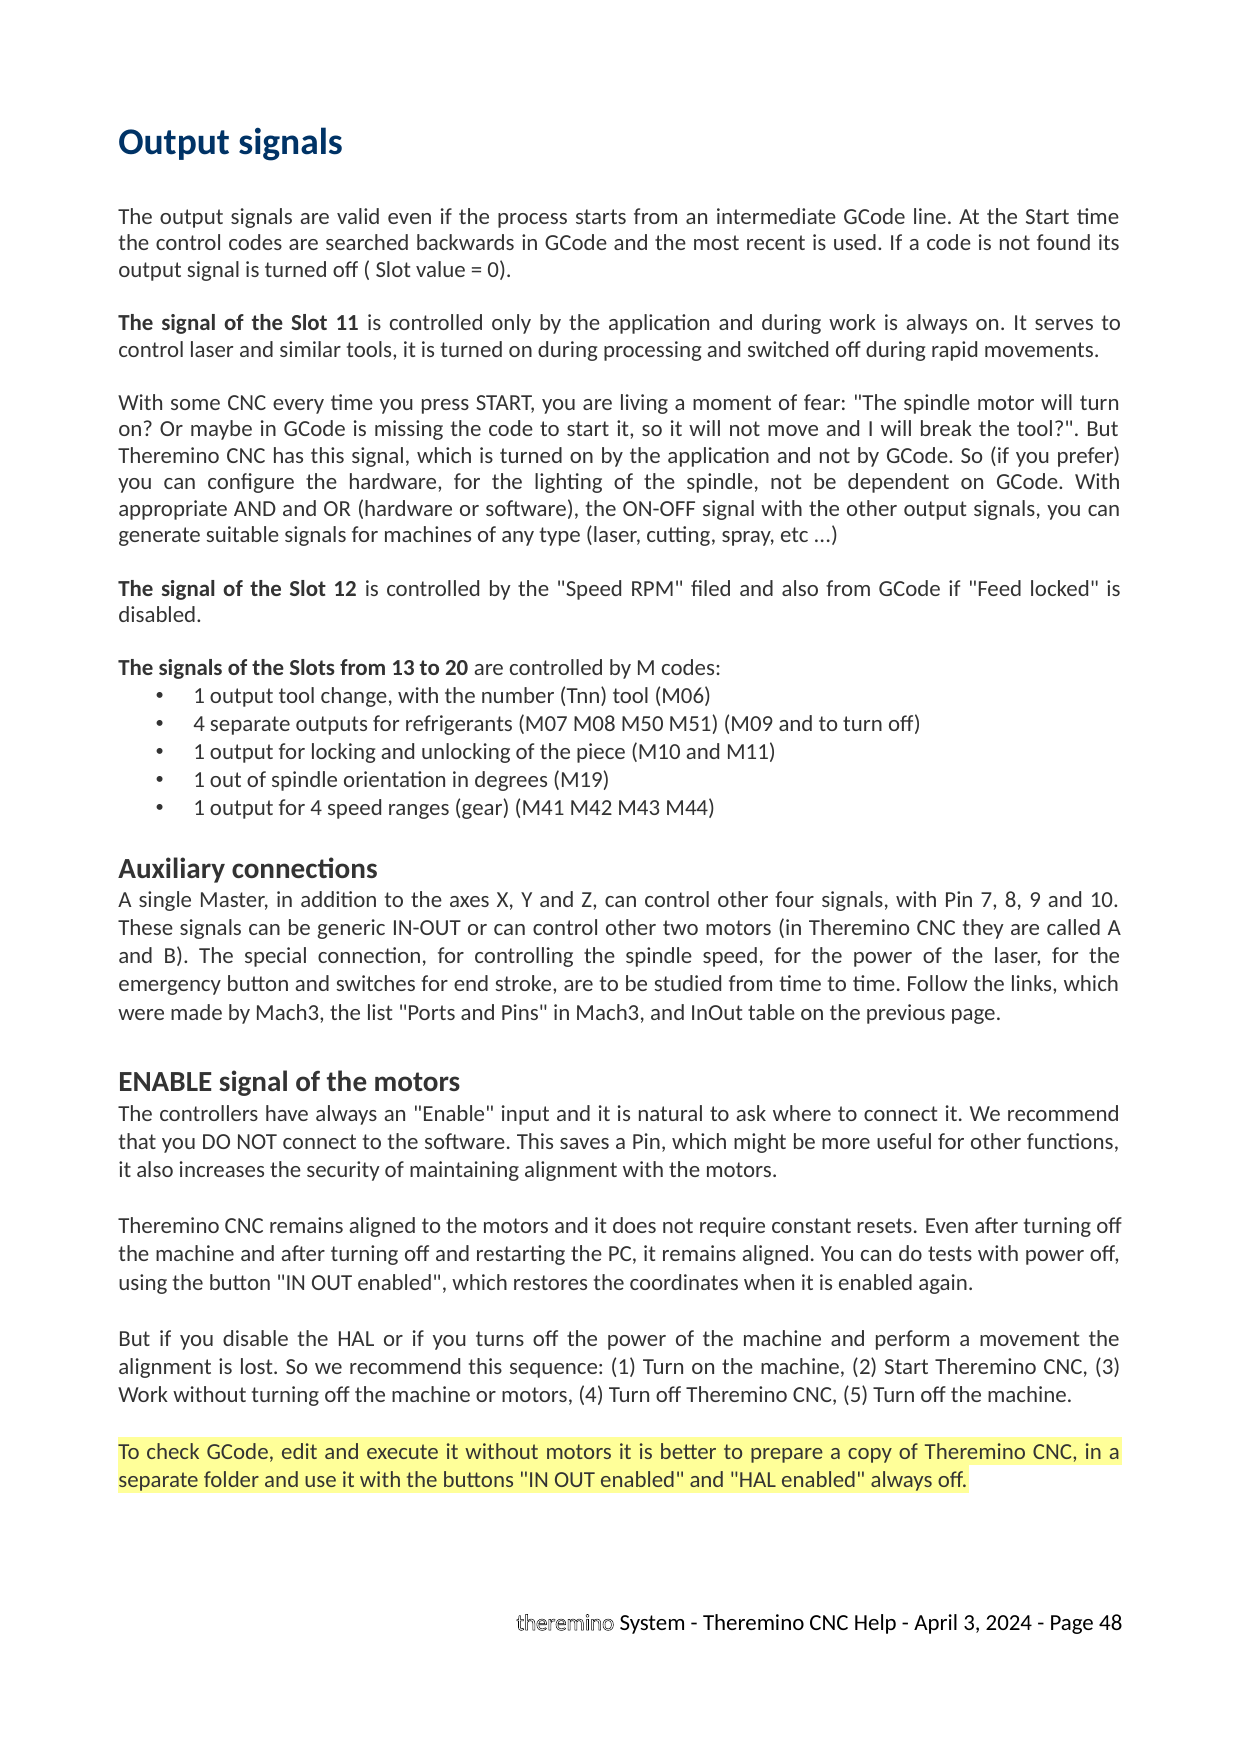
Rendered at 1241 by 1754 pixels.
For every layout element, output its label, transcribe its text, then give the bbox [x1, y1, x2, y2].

text To check GCode, edit and execute it without motors it is better to prepare a copy of Theremino CNC, in a separate folder and use it with the buttons "IN OUT enabled" and "HAL enabled" always off. [118, 1437, 1122, 1493]
text The signals of the Slots from 13 to 20 are controlled by M codes: [118, 654, 1122, 681]
text ENABLE signal of the motors [118, 1063, 1122, 1099]
text But if you disable the HAL or if you turns off the power of the machine and perform a movement the alignment is lost. So we recommend this sequence: (1) Turn on the machine, (2) Start Theremino CNC, (3) Work without turning off the machine or motors, (4) Turn off Theremino CNC, (5) Turn off the machine. [118, 1324, 1122, 1408]
text The signal of the Slot 12 is controlled by the "Speed RPM" filed and also from GCode if "Feed locked" is disabled. [118, 575, 1122, 628]
text Auxiliary connections [118, 850, 1122, 886]
list 1 output for locking and unlocking of the piece (M10 and M11) [156, 737, 1122, 765]
list 1 output for 4 speed ranges (gear) (M41 M42 M43 M44) [156, 793, 1122, 821]
text The controllers have always an "Enable" input and it is natural to ask where to connect it. We recommend that you DO NOT connect to the software. This saves a Pin, which might be more useful for other functions, it also increases the security of maintaining alignment with the motors. [118, 1099, 1122, 1183]
subtitle Output signals [118, 118, 1122, 164]
list 4 separate outputs for refrigerants (M07 M08 M50 M51) (M09 and to turn off) [156, 709, 1122, 737]
text The output signals are valid even if the process starts from an intermediate GCode line. At the Start time the control codes are searched backwards in GCode and the most recent is used. If a code is not found its output signal is turned off ( Slot value = 0). [118, 203, 1122, 283]
list 1 output tool change, with the number (Tnn) tool (M06) [156, 681, 1122, 709]
text A single Master, in addition to the axes X, Y and Z, can control other four signals, with Pin 7, 8, 9 and 10. These signals can be generic IN-OUT or can control other two motors (in Theremino CNC they are called A and B). The special connection, for controlling the spindle speed, for the power of the laser, for the emergency button and switches for end stroke, are to be studied from time to time. Follow the links, which were made by Mach3, the list "Ports and Pins" in Mach3, and InOut table on the previous page. [118, 886, 1122, 1026]
text Theremino CNC remains aligned to the motors and it does not require constant resets. Even after turning off the machine and after turning off and restarting the PC, it remains aligned. You can do tests with power off, using the button "IN OUT enabled", which restores the coordinates when it is enabled again. [118, 1212, 1122, 1296]
text The signal of the Slot 11 is controlled only by the application and during work is always on. It serves to control laser and similar tools, it is turned on during processing and switched off during rapid movements. [118, 309, 1122, 362]
list 1 out of spindle orientation in degrees (M19) [156, 765, 1122, 793]
text With some CNC every time you press START, you are living a moment of fear: "The spindle motor will turn on? Or maybe in GCode is missing the code to start it, so it will not move and I will break the tool?". But Theremino CNC has this signal, which is turned on by the application and not by GCode. So (if you prefer) you can configure the hardware, for the lighting of the spindle, not be dependent on GCode. With appropriate AND and OR (hardware or software), the ON-OFF signal with the other output signals, you can generate suitable signals for machines of any type (laser, cutting, spray, etc ...) [118, 389, 1122, 548]
